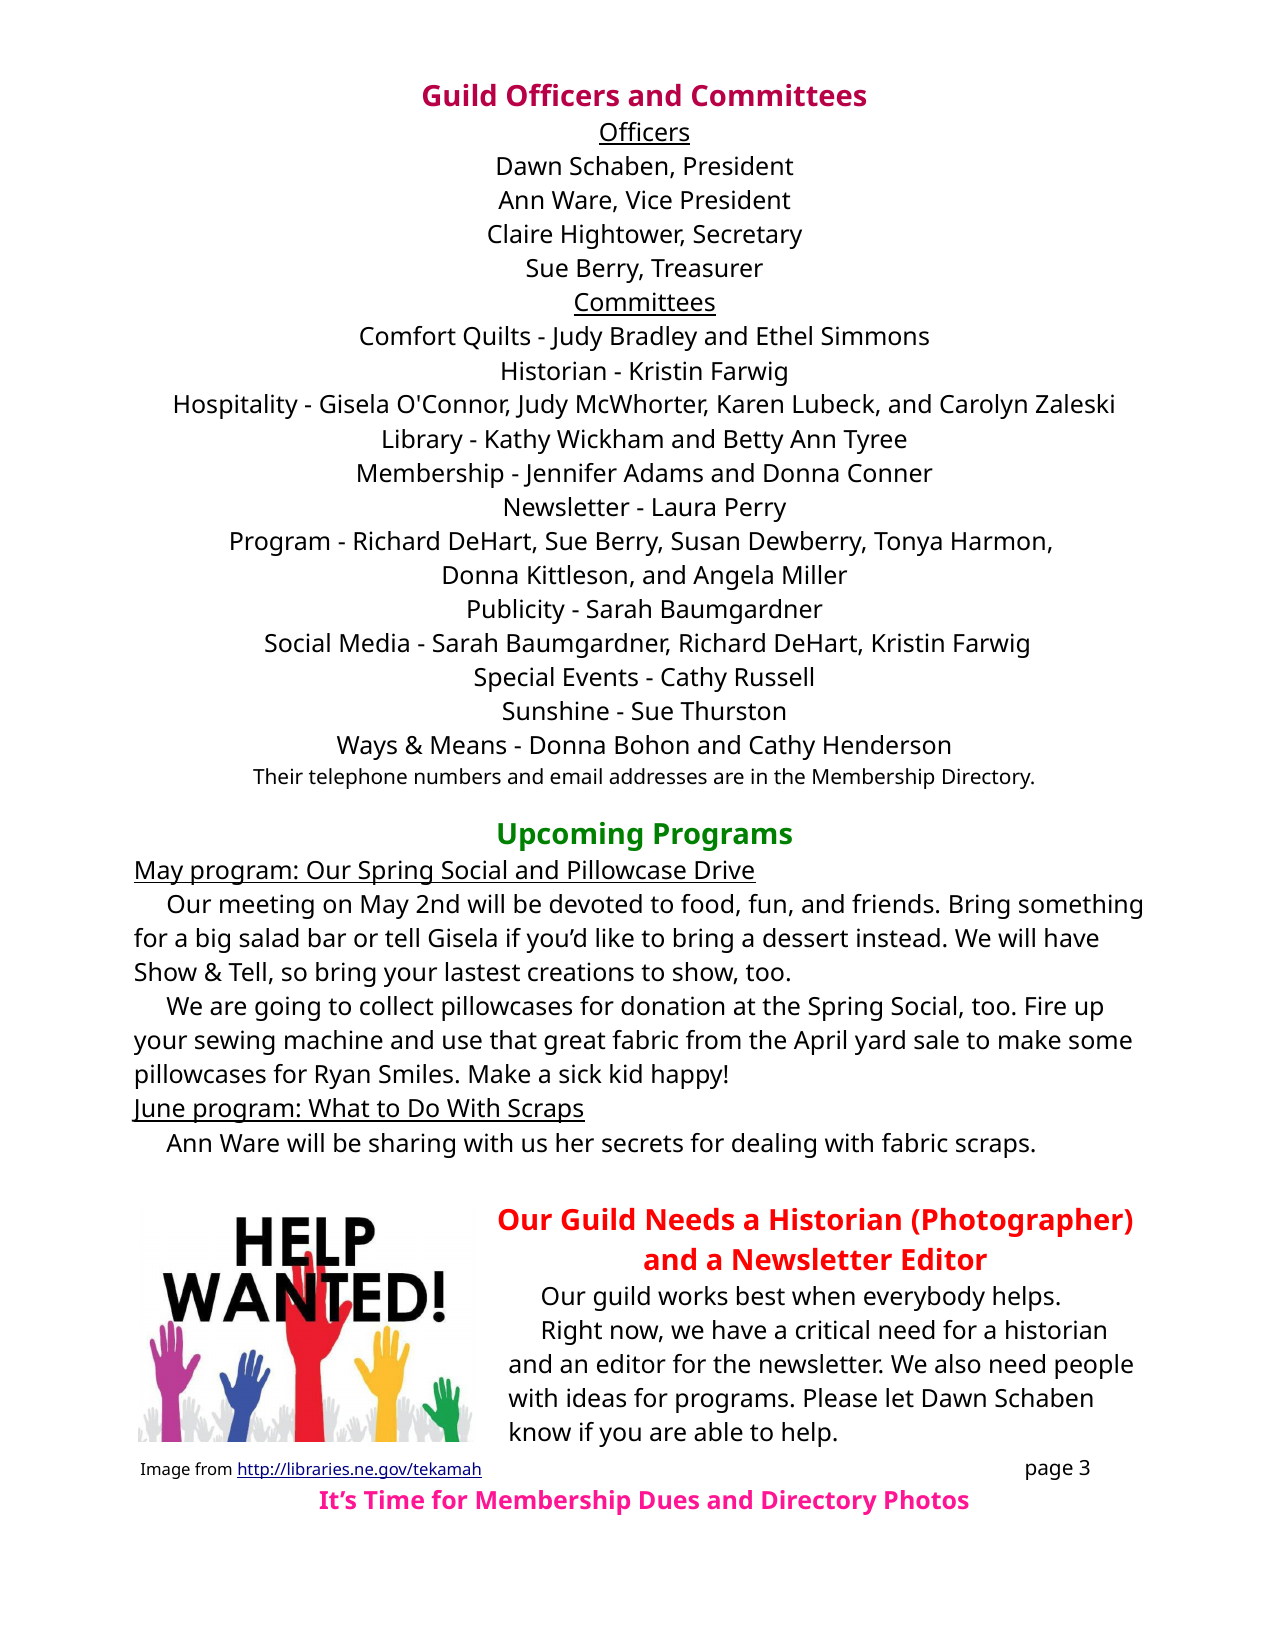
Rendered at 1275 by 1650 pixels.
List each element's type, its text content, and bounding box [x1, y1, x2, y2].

text Hospitality - Gisela O'Connor, Judy McWhorter, Karen Lubeck, and Carolyn Zaleski [134, 387, 1155, 421]
text Committees [134, 285, 1155, 319]
text Sue Berry, Treasurer [134, 251, 1155, 285]
text Historian - Kristin Farwig [134, 353, 1155, 387]
text Our meeting on May 2nd will be devoted to food, fun, and friends. Bring something for a big salad bar or tell Gisela if you’d like to bring a dessert instead. We will have Show & Tell, so bring your lastest creations to show, too. [134, 887, 1155, 989]
text Newsletter - Laura Perry [134, 489, 1155, 523]
text Sunshine - Sue Thurston [134, 694, 1155, 728]
text June program: What to Do With Scraps [134, 1091, 1155, 1125]
text Ann Ware, Vice President [134, 183, 1155, 217]
text Ways & Means - Donna Bohon and Cathy Henderson [134, 728, 1155, 762]
text Donna Kittleson, and Angela Miller [134, 557, 1155, 592]
text Ann Ware will be sharing with us her secrets for dealing with fabric scraps. [134, 1125, 1155, 1159]
text Officers [134, 115, 1155, 149]
text Guild Officers and Committees [134, 75, 1155, 115]
text Upcoming Programs [134, 813, 1155, 853]
text Right now, we have a critical need for a historian [476, 1312, 1155, 1347]
text May program: Our Spring Social and Pillowcase Drive [134, 853, 1155, 887]
text and an editor for the newsletter. We also need people [476, 1347, 1155, 1381]
text Comfort Quilts - Judy Bradley and Ethel Simmons [134, 319, 1155, 353]
text Social Media - Sarah Baumgardner, Richard DeHart, Kristin Farwig [134, 626, 1155, 660]
text Special Events - Cathy Russell [134, 660, 1155, 694]
text know if you are able to help. [134, 1415, 1155, 1449]
text Our Guild Needs a Historian (Photographer) and a Newsletter Editor [134, 1199, 1155, 1278]
text Dawn Schaben, President [134, 149, 1155, 183]
text Publicity - Sarah Baumgardner [134, 592, 1155, 626]
text It’s Time for Membership Dues and Directory Photos [134, 1483, 1155, 1517]
text Library - Kathy Wickham and Betty Ann Tyree [134, 421, 1155, 455]
text Image from http://libraries.ne.gov/tekamah page 3 [134, 1449, 1155, 1483]
text Their telephone numbers and email addresses are in the Membership Directory. [134, 762, 1155, 790]
text Program - Richard DeHart, Sue Berry, Susan Dewberry, Tonya Harmon, [134, 523, 1155, 557]
picture [138, 1206, 476, 1442]
text We are going to collect pillowcases for donation at the Spring Social, too. Fire up your sewing machine and use that great fabric from the April yard sale to make some pillowcases for Ryan Smiles. Make a sick kid happy! [134, 989, 1155, 1091]
text Our guild works best when everybody helps. [476, 1278, 1155, 1312]
text Membership - Jennifer Adams and Donna Conner [134, 455, 1155, 489]
text with ideas for programs. Please let Dawn Schaben [476, 1381, 1155, 1415]
text Claire Hightower, Secretary [134, 217, 1155, 251]
